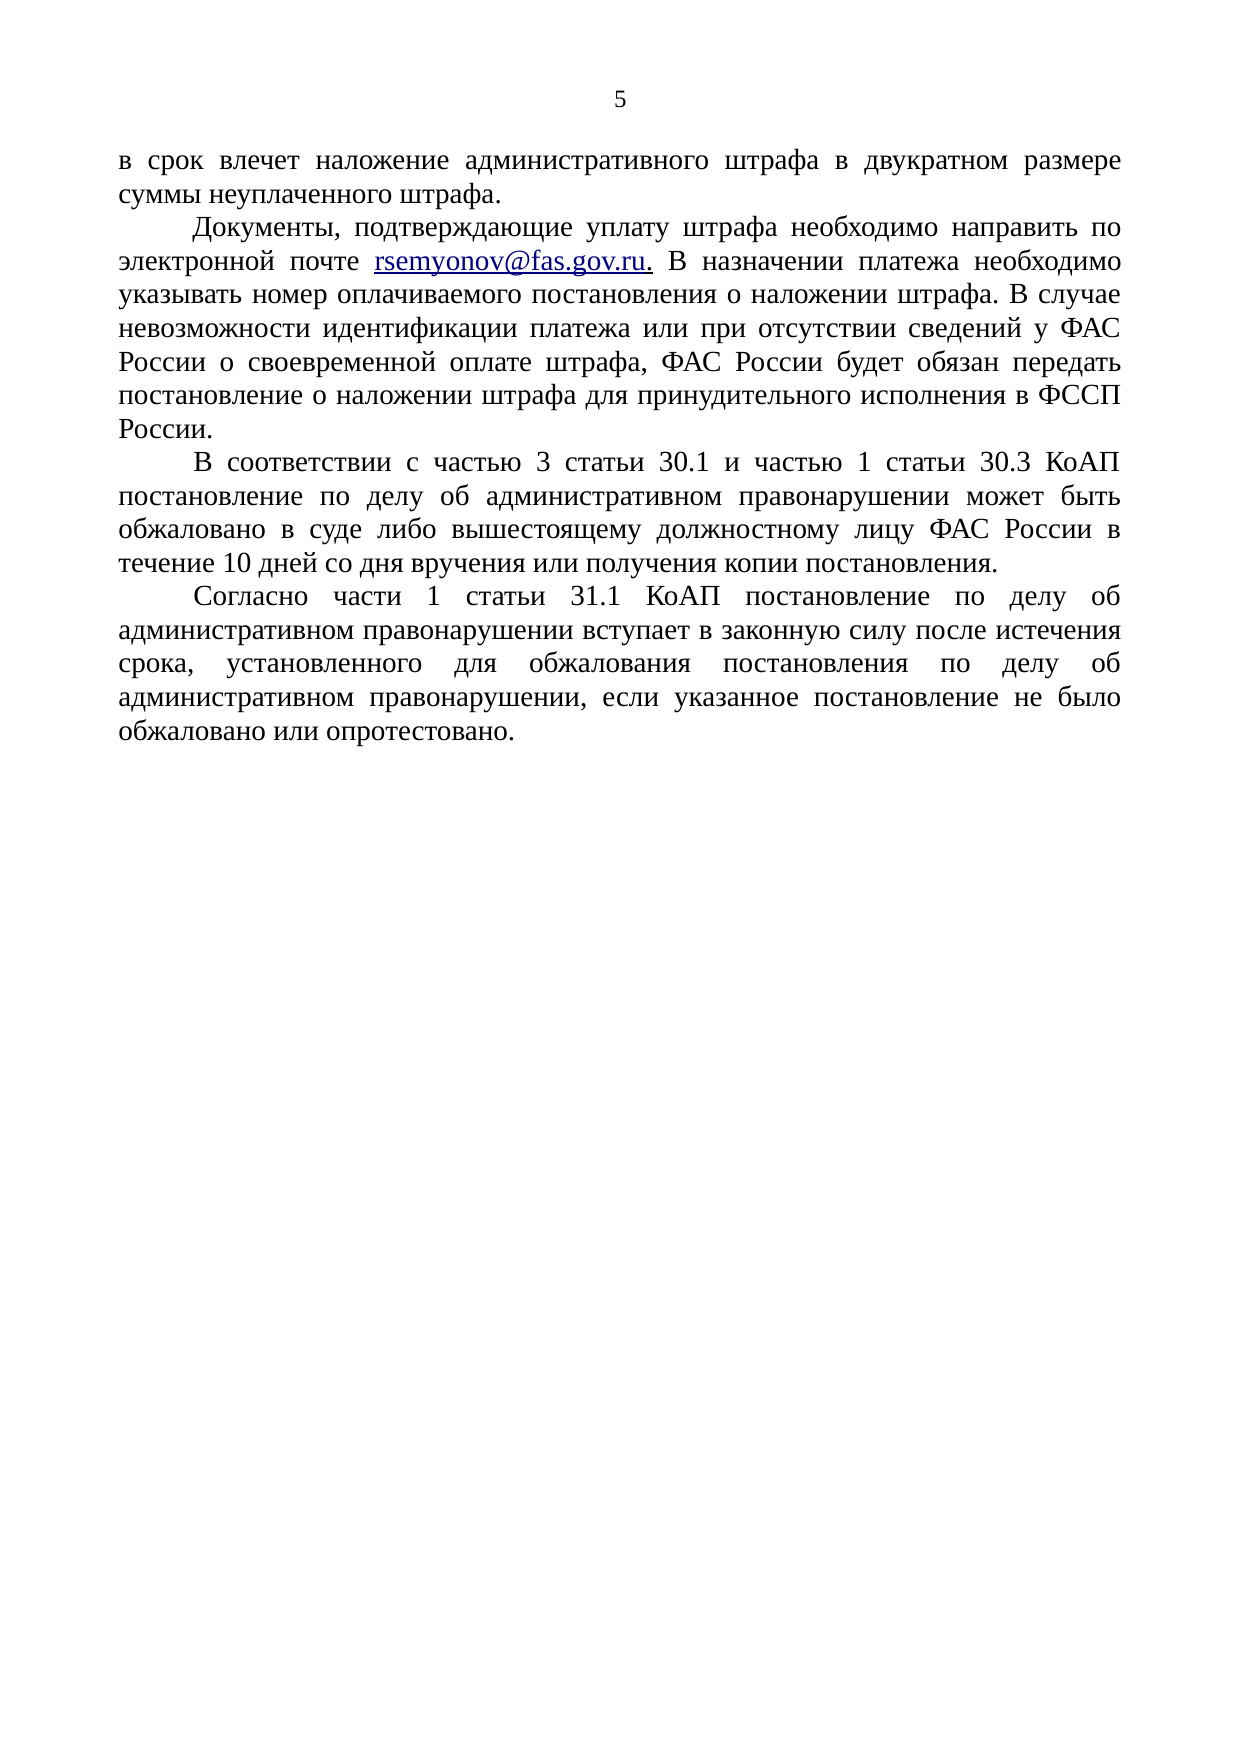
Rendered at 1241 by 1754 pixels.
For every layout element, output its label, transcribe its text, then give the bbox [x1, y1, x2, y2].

text В соответствии с частью 3 статьи 30.1 и частью 1 статьи 30.3 КоАП постановление по делу об административном правонарушении может быть обжаловано в суде либо вышестоящему должностному лицу ФАС России в течение 10 дней со дня вручения или получения копии постановления. [118, 444, 1122, 578]
text Согласно части 1 статьи 31.1 КоАП постановление по делу об административном правонарушении вступает в законную силу после истечения срока, установленного для обжалования постановления по делу об административном правонарушении, если указанное постановление не было обжаловано или опротестовано. [118, 578, 1122, 746]
text Документы, подтверждающие уплату штрафа необходимо направить по электронной почте rsemyonov@fas.gov.ru. В назначении платежа необходимо указывать номер оплачиваемого постановления о наложении штрафа. В случае невозможности идентификации платежа или при отсутствии сведений у ФАС России о своевременной оплате штрафа, ФАС России будет обязан передать постановление о наложении штрафа для принудительного исполнения в ФССП России. [118, 209, 1122, 444]
text в срок влечет наложение административного штрафа в двукратном размере суммы неуплаченного штрафа. [118, 142, 1122, 209]
